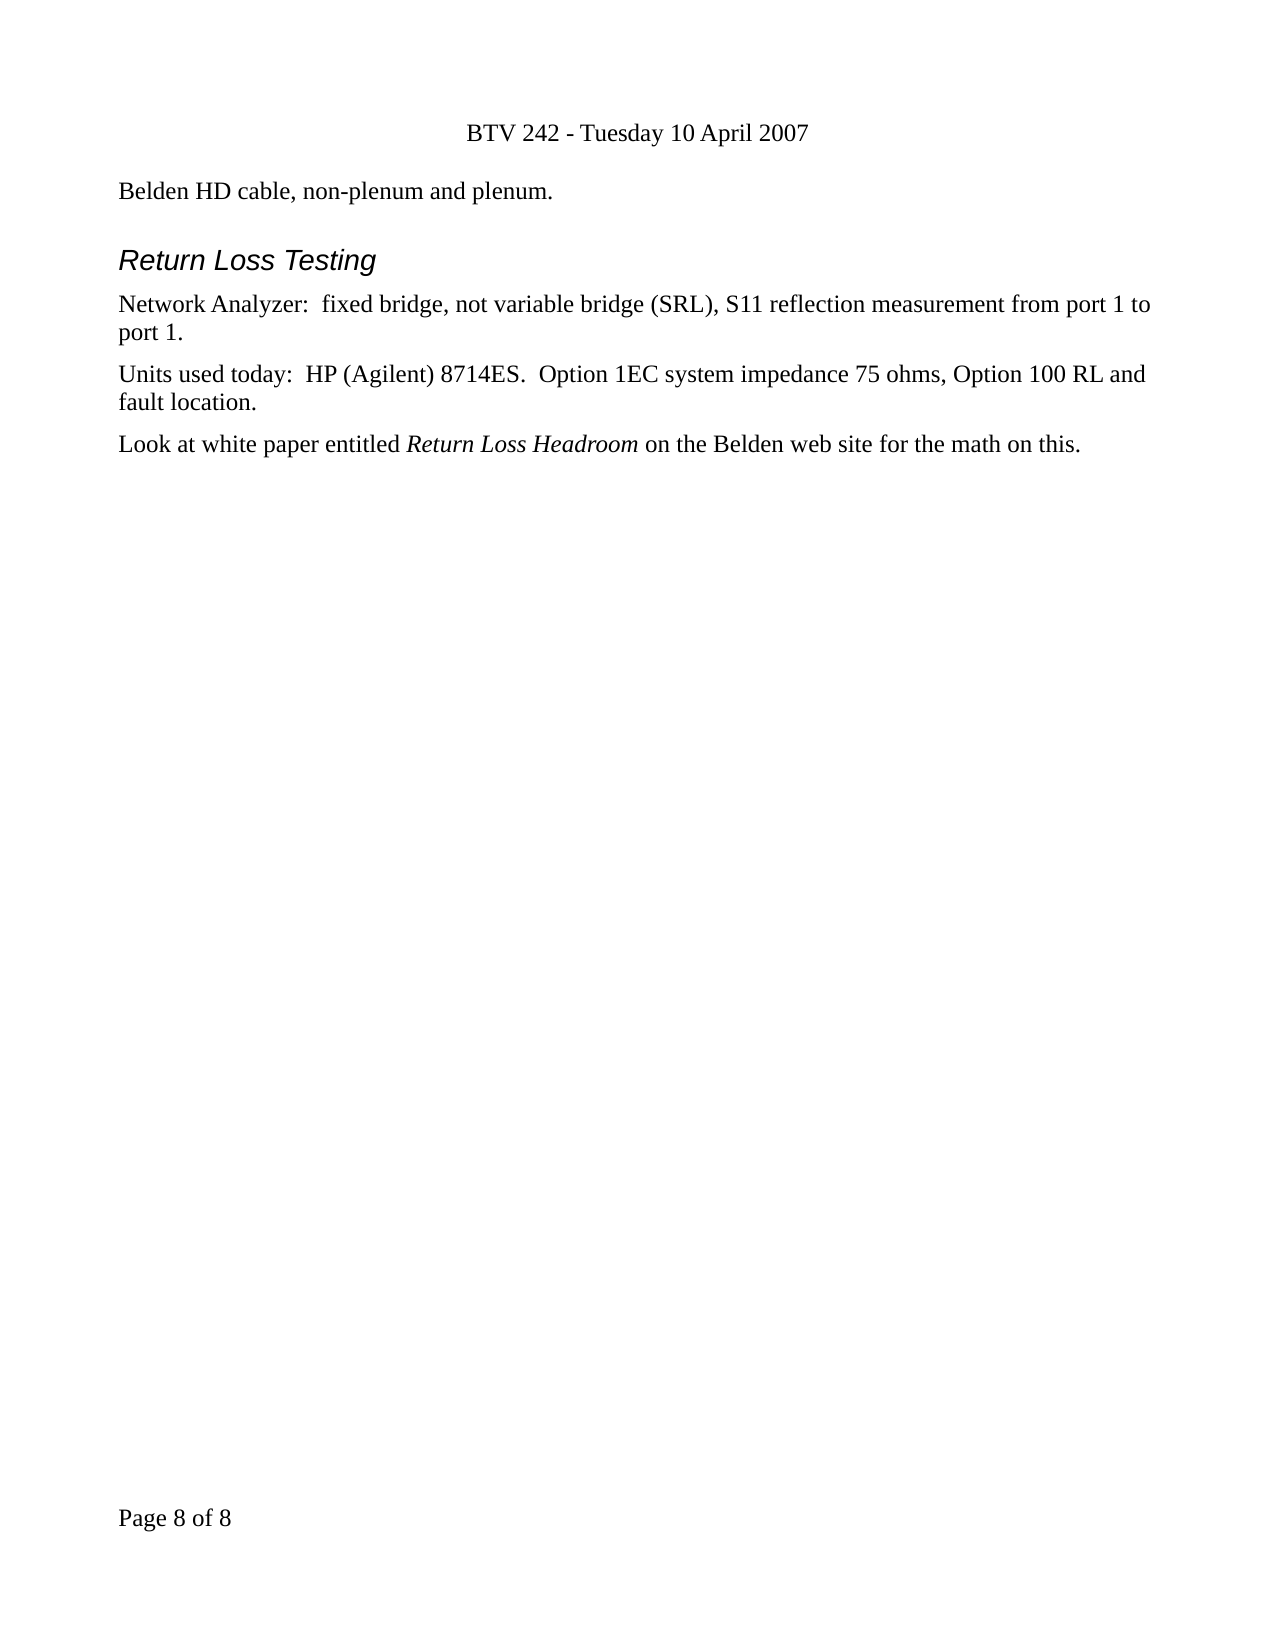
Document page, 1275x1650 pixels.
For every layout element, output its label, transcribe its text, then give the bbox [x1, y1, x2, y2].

text Units used today: HP (Agilent) 8714ES. Option 1EC system impedance 75 ohms, Option 100 RL and fault location. [118, 359, 1157, 416]
subtitle Return Loss Testing [118, 243, 1157, 276]
text Belden HD cable, non-plenum and plenum. [118, 176, 1157, 205]
text Look at white paper entitled Return Loss Headroom on the Belden web site for the math on this. [118, 429, 1157, 457]
text Network Analyzer: fixed bridge, not variable bridge (SRL), S11 reflection measurement from port 1 to port 1. [118, 289, 1157, 346]
